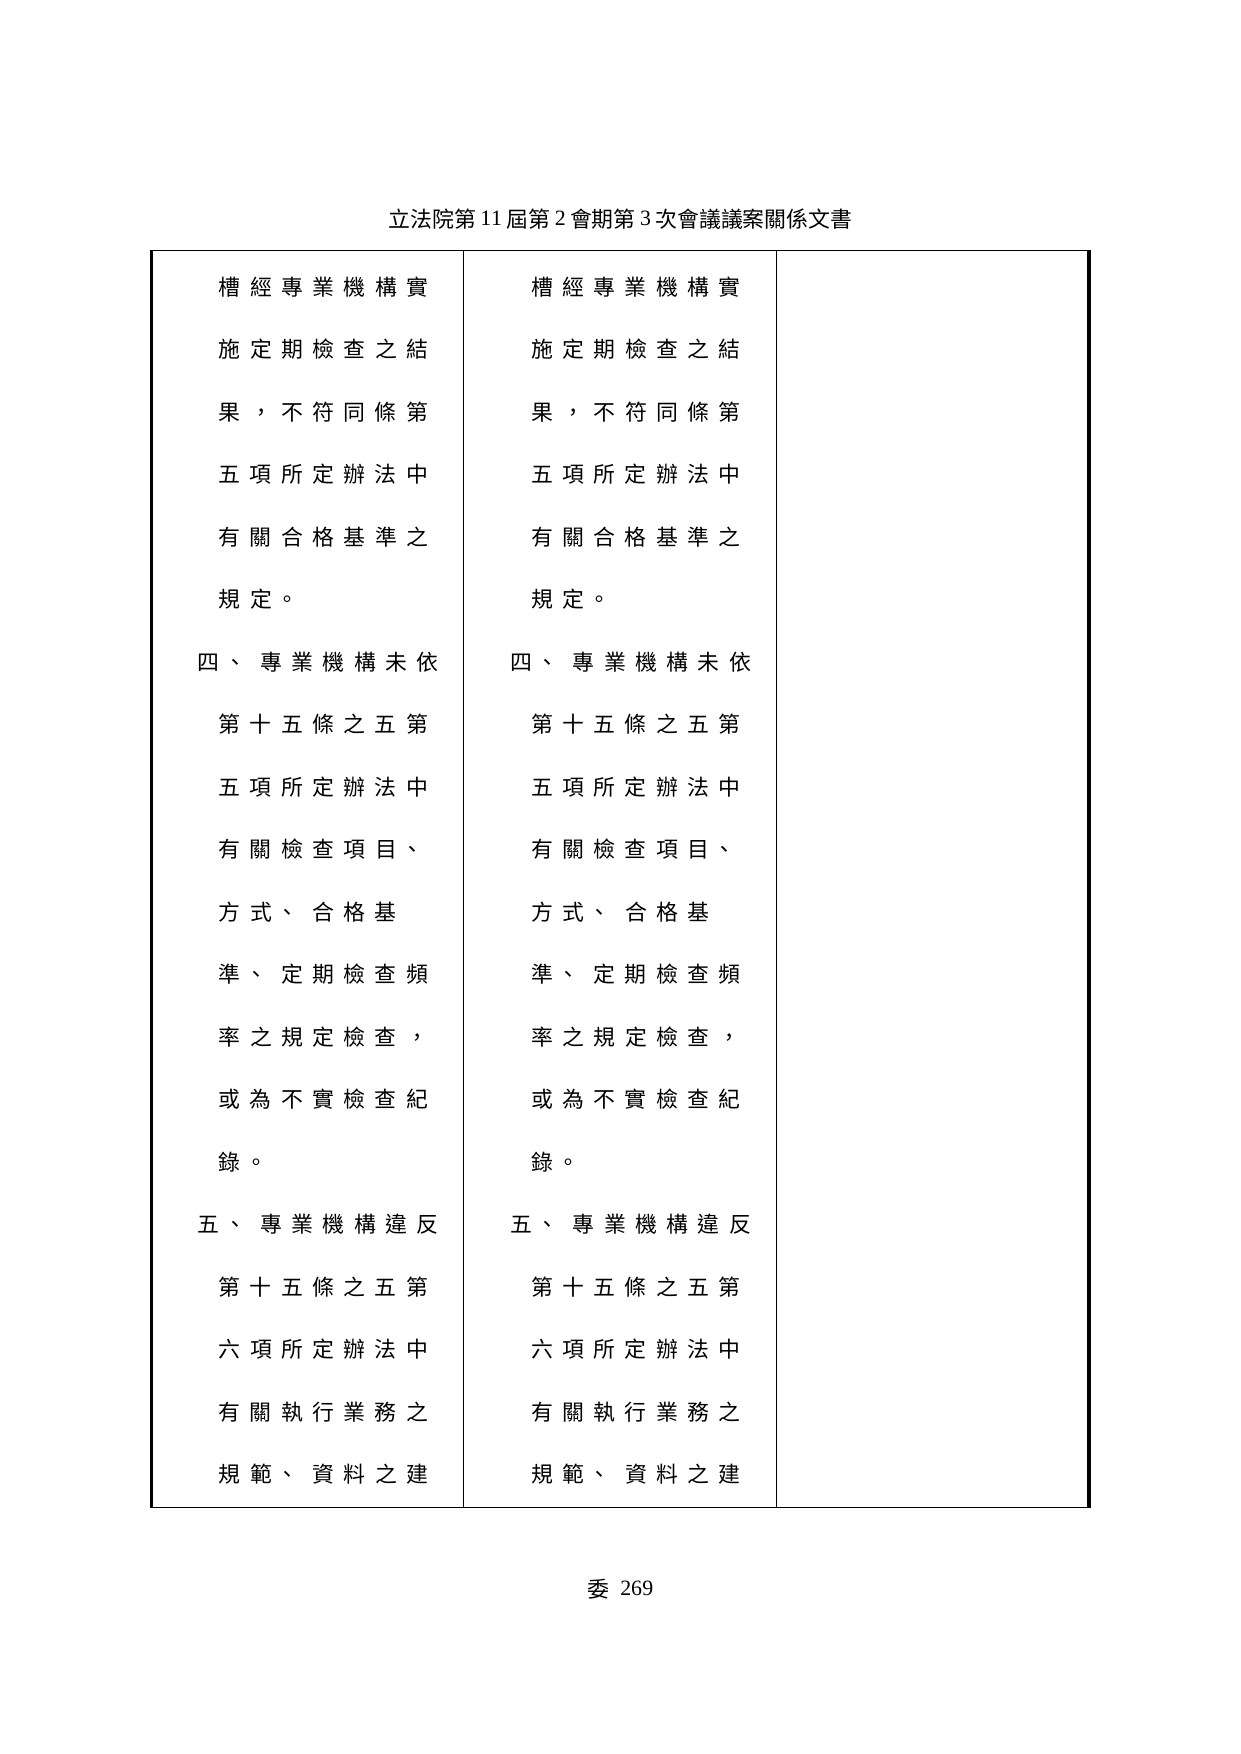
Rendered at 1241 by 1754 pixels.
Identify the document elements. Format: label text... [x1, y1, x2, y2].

table_cell 槽經專業機構實施定期檢查之結果，不符同條第五項所定辦法中有關合格基準之規定。 四、專業機構未依第十五條之五第五項所定辦法中有關檢查項目、方式、合格基準、定期檢查頻率之規定檢查，或為不實檢查紀錄。 五、專業機構違反第十五條之五第六項所定辦法中有關執行業務之規範、資料之建 [464, 251, 776, 1507]
table_cell [777, 251, 1087, 1507]
table_cell 槽經專業機構實施定期檢查之結果，不符同條第五項所定辦法中有關合格基準之規定。 四、專業機構未依第十五條之五第五項所定辦法中有關檢查項目、方式、合格基準、定期檢查頻率之規定檢查，或為不實檢查紀錄。 五、專業機構違反第十五條之五第六項所定辦法中有關執行業務之規範、資料之建 [153, 251, 463, 1507]
